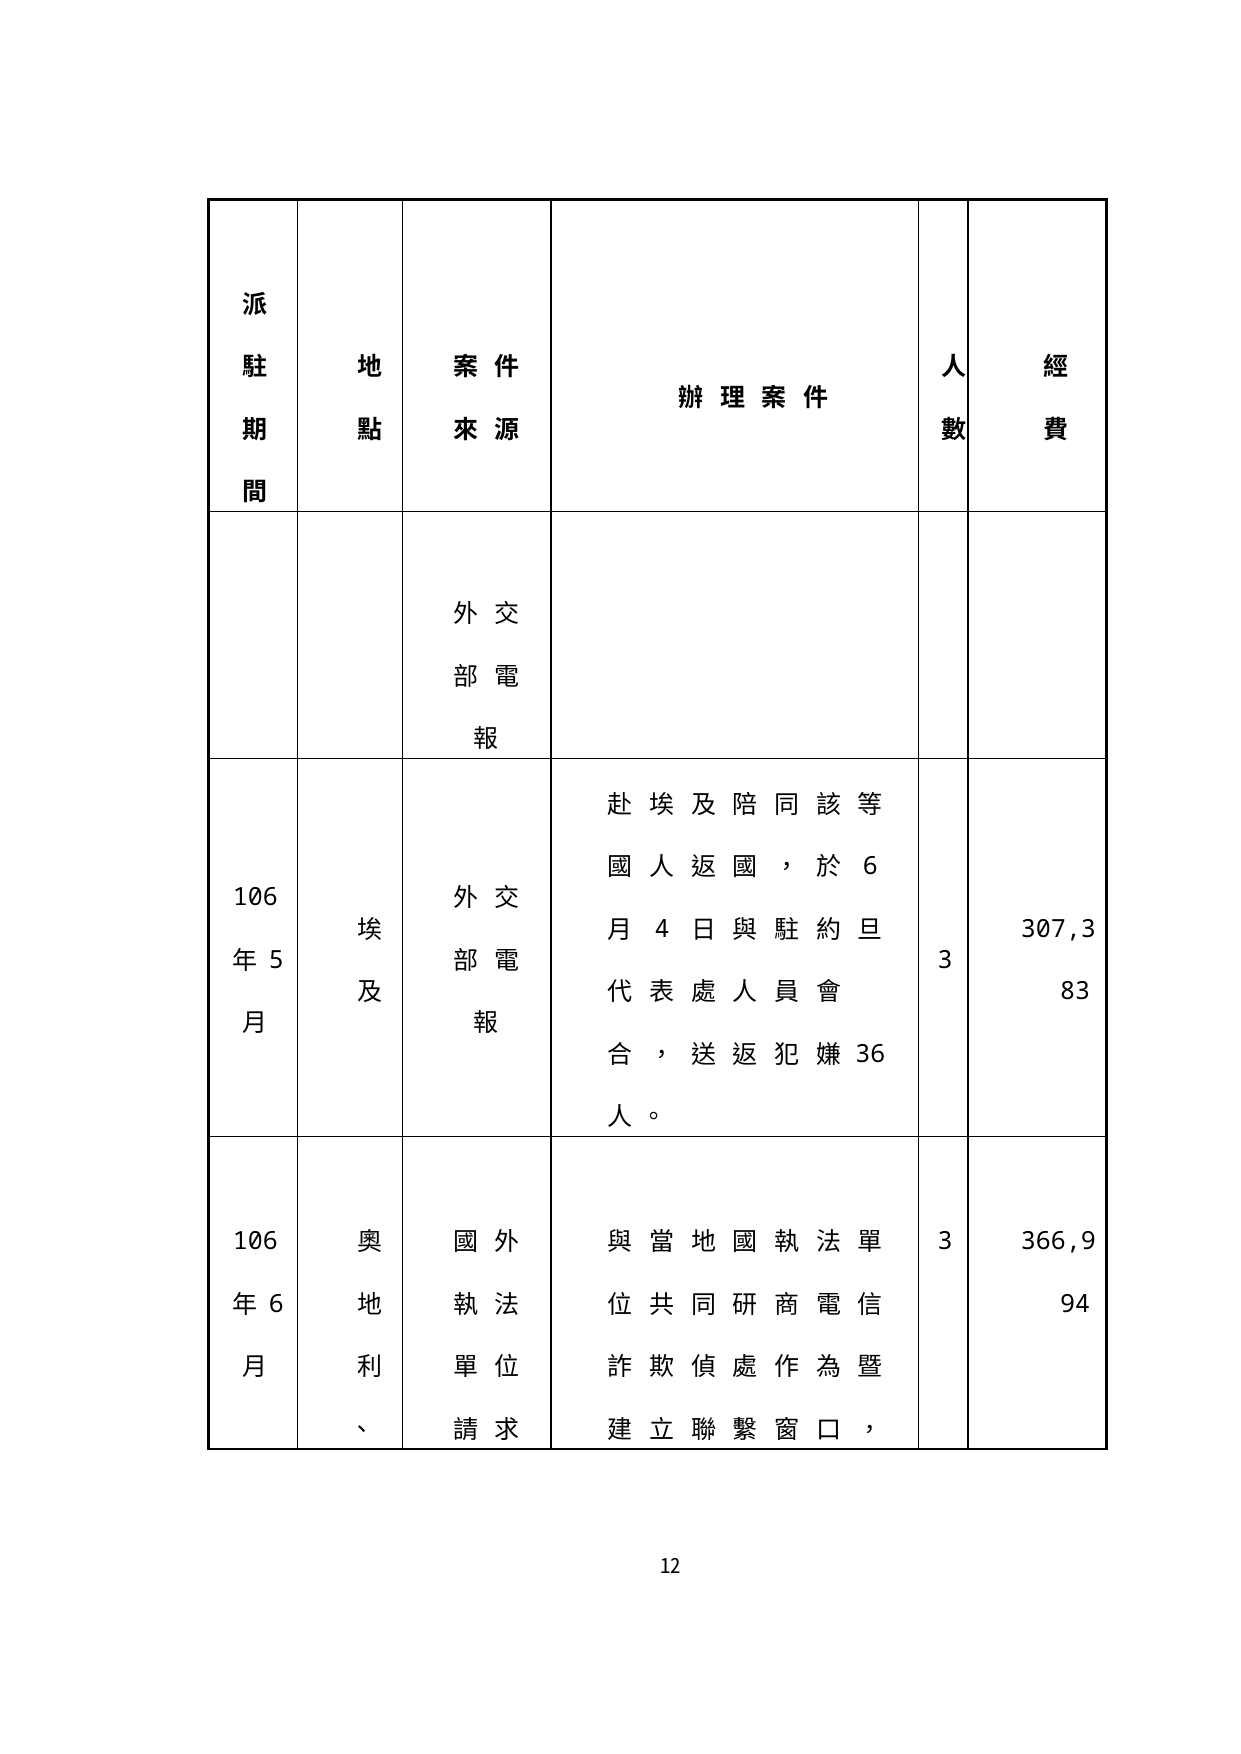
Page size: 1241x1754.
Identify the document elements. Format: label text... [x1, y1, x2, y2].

table_cell 106年6月 [210, 1137, 297, 1448]
table_cell 3 [919, 759, 967, 1136]
table_cell 外交部電報 [403, 512, 550, 757]
table_cell 奧地利、 [298, 1137, 402, 1448]
table_cell 外交部電報 [403, 759, 550, 1136]
table_cell [552, 512, 918, 757]
table_header 人數 [919, 201, 967, 511]
table_cell [969, 512, 1105, 757]
table_cell [919, 512, 967, 757]
table_header 案件來源 [403, 201, 550, 511]
table_header 地點 [298, 201, 402, 511]
table_header 派駐期間 [210, 201, 297, 511]
table_cell 與當地國執法單位共同研商電信詐欺偵處作為暨建立聯繫窗口， [552, 1137, 918, 1448]
table_header 辦理案件 [552, 201, 918, 511]
table_header 經費 [969, 201, 1105, 511]
table_cell 埃及 [298, 759, 402, 1136]
table_cell 國外執法單位請求 [403, 1137, 550, 1448]
table_cell 赴埃及陪同該等國人返國，於6月4日與駐約旦代表處人員會合，送返犯嫌36人。 [552, 759, 918, 1136]
table_cell 307,383 [969, 759, 1105, 1136]
table_cell 3 [919, 1137, 967, 1448]
table_cell 366,994 [969, 1137, 1105, 1448]
table_cell [298, 512, 402, 757]
table_cell [210, 512, 297, 757]
table_cell 106年5月 [210, 759, 297, 1136]
